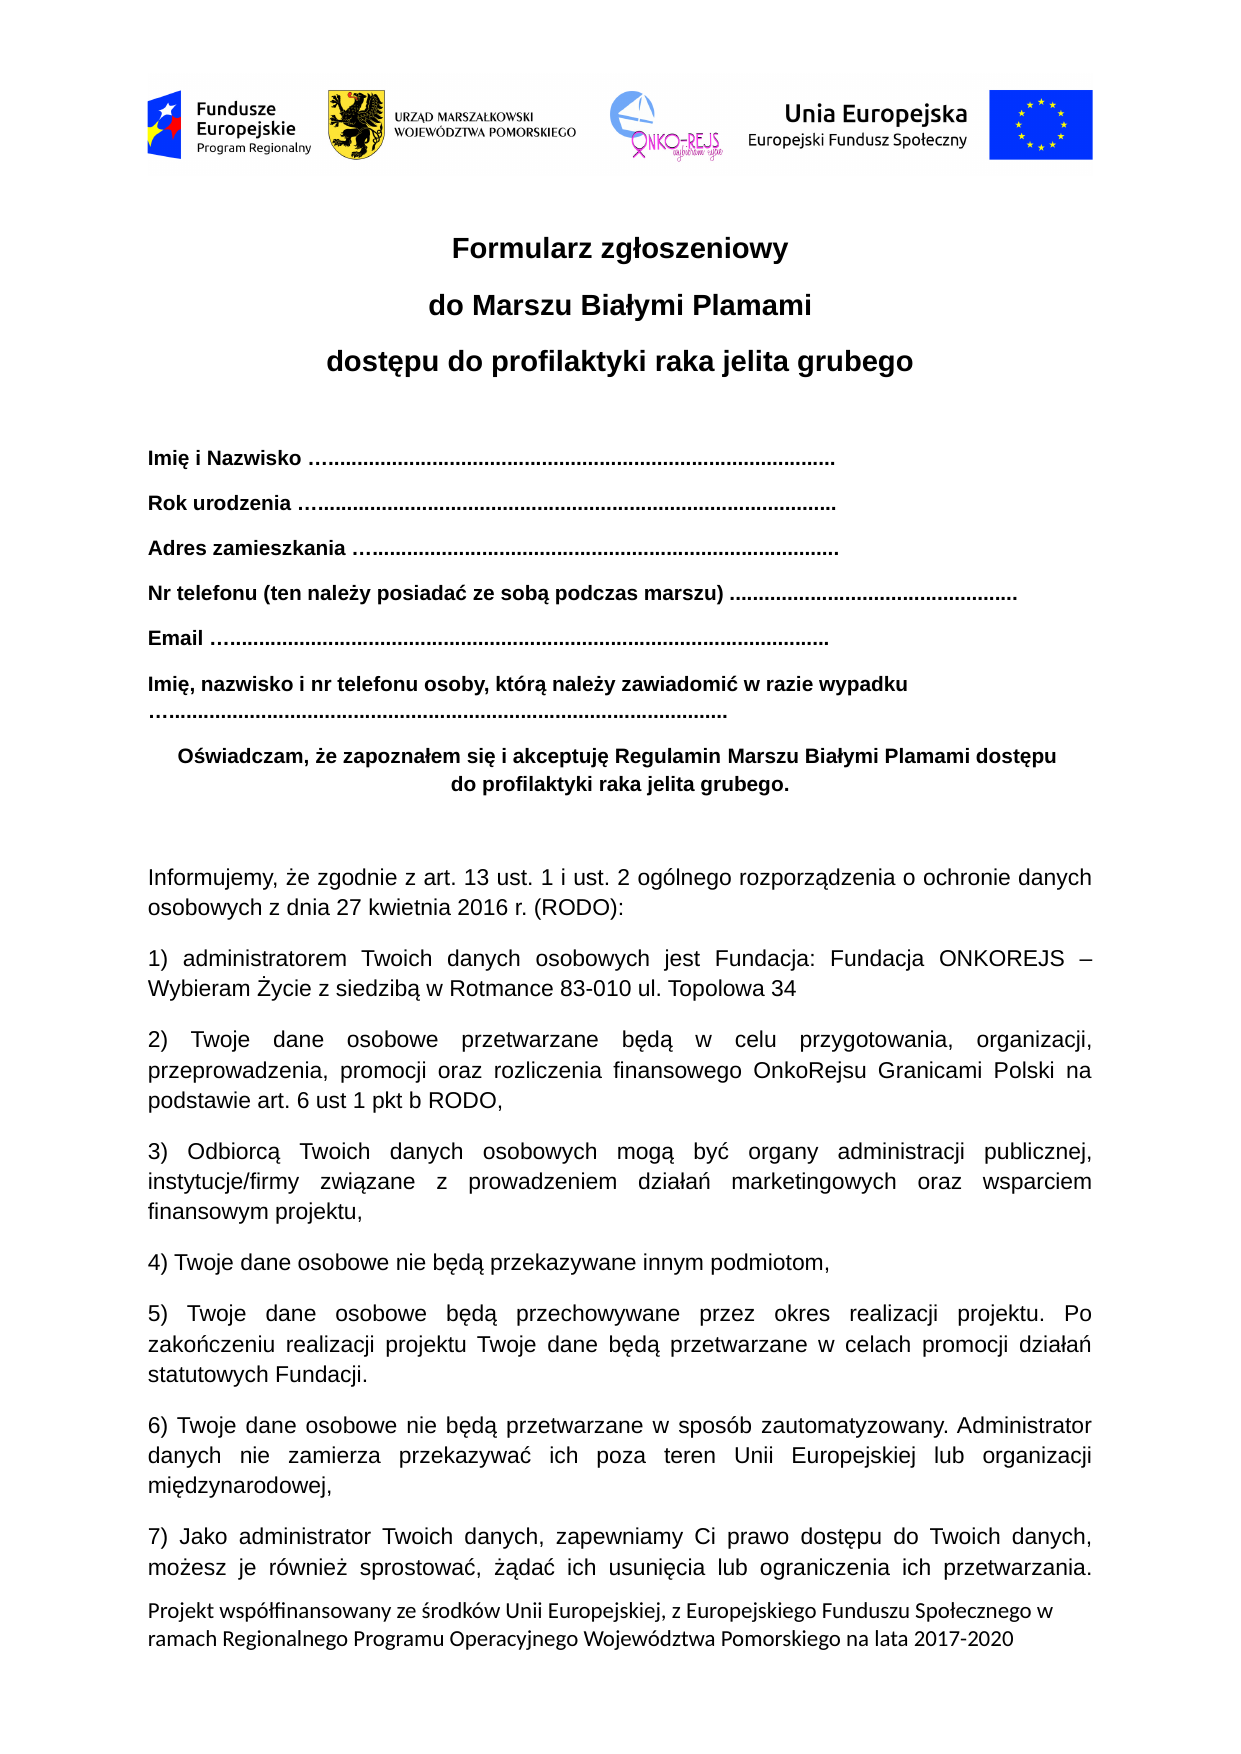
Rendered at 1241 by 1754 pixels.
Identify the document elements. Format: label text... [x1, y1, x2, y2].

text 5) Twoje dane osobowe będą przechowywane przez okres realizacji projektu. Po zakończeniu realizacji projektu Twoje dane będą przetwarzane w celach promocji działań statutowych Fundacji. [148, 1300, 1093, 1387]
text Email …........................................................................................................ [148, 626, 1093, 650]
text Formularz zgłoszeniowy [148, 231, 1093, 265]
text 4) Twoje dane osobowe nie będą przekazywane innym podmiotom, [148, 1249, 1093, 1276]
text Imię, nazwisko i nr telefonu osoby, którą należy zawiadomić w razie wypadku …................................................................................................. [148, 671, 1093, 723]
text 6) Twoje dane osobowe nie będą przetwarzane w sposób zautomatyzowany. Administrator danych nie zamierza przekazywać ich poza teren Unii Europejskiej lub organizacji międzynarodowej, [148, 1412, 1093, 1498]
picture [147, 73, 1093, 176]
text dostępu do profilaktyki raka jelita grubego [148, 344, 1093, 377]
text Rok urodzenia ….......................................................................................... [148, 491, 1093, 514]
text Informujemy, że zgodnie z art. 13 ust. 1 i ust. 2 ogólnego rozporządzenia o ochronie danych osobowych z dnia 27 kwietnia 2016 r. (RODO): [148, 864, 1093, 920]
text Imię i Nazwisko …........................................................................................ [148, 445, 1093, 469]
text Nr telefonu (ten należy posiadać ze sobą podczas marszu) .................................................. [148, 581, 1093, 605]
text 2) Twoje dane osobowe przetwarzane będą w celu przygotowania, organizacji, przeprowadzenia, promocji oraz rozliczenia finansowego OnkoRejsu Granicami Polski na podstawie art. 6 ust 1 pkt b RODO, [148, 1026, 1093, 1113]
text do Marszu Białymi Plamami [148, 288, 1093, 321]
text 1) administratorem Twoich danych osobowych jest Fundacja: Fundacja ONKOREJS – Wybieram Życie z siedzibą w Rotmance 83-010 ul. Topolowa 34 [148, 945, 1093, 1002]
text Oświadczam, że zapoznałem się i akceptuję Regulamin Marszu Białymi Plamami dostępu do profilaktyki raka jelita grubego. [148, 744, 1093, 796]
text 3) Odbiorcą Twoich danych osobowych mogą być organy administracji publicznej, instytucje/firmy związane z prowadzeniem działań marketingowych oraz wsparciem finansowym projektu, [148, 1138, 1093, 1224]
text 7) Jako administrator Twoich danych, zapewniamy Ci prawo dostępu do Twoich danych, możesz je również sprostować, żądać ich usunięcia lub ograniczenia ich przetwarzania. [148, 1523, 1093, 1580]
text Adres zamieszkania …................................................................................. [148, 536, 1093, 560]
